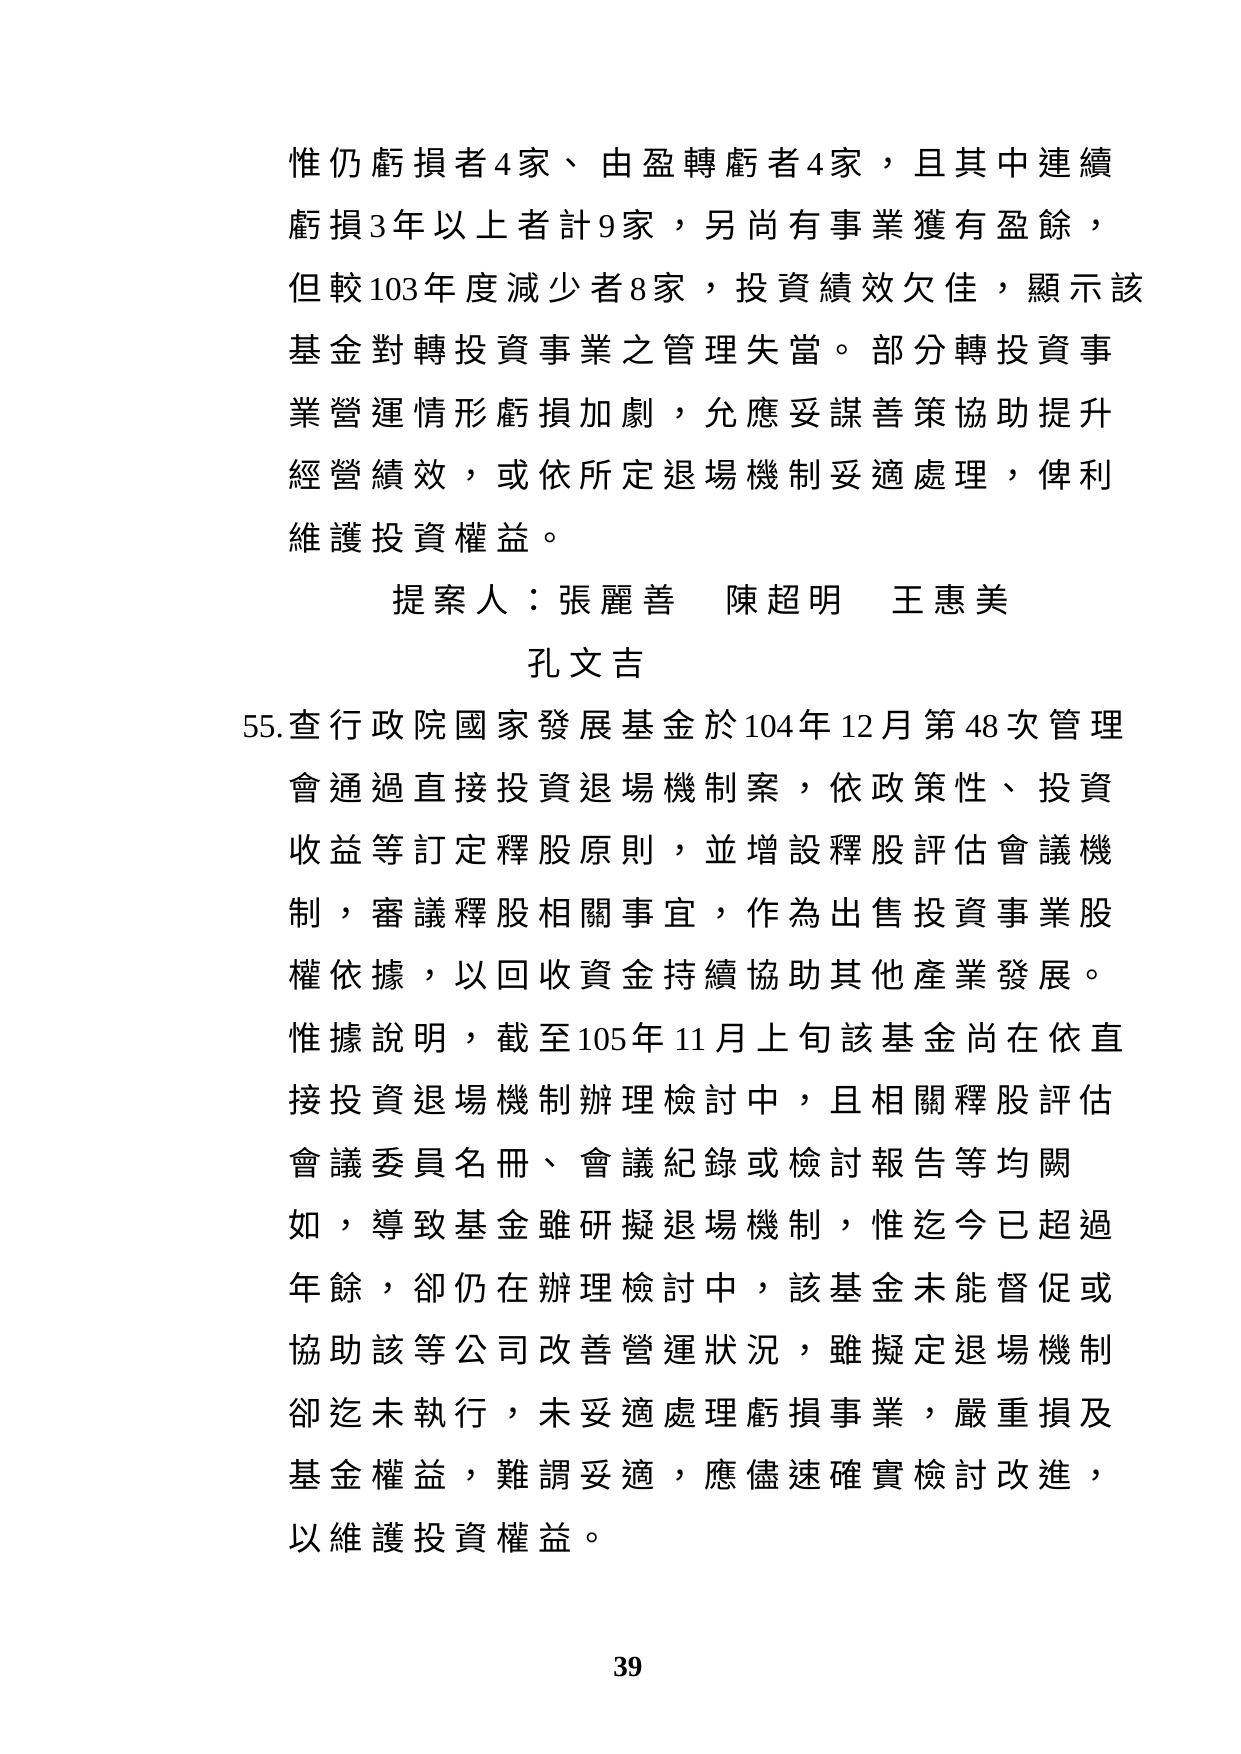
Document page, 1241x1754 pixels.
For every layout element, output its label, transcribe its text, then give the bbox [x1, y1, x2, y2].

list 惟仍虧損者4家、由盈轉虧者4家，且其中連續虧損3年以上者計9家，另尚有事業獲有盈餘，但較103年度減少者8家，投資績效欠佳，顯示該基金對轉投資事業之管理失當。部分轉投資事業營運情形虧損加劇，允應妥謀善策協助提升經營績效，或依所定退場機制妥適處理，俾利維護投資權益。 [234, 119, 1148, 557]
list 查行政院國家發展基金於104年12月第48次管理會通過直接投資退場機制案，依政策性、投資收益等訂定釋股原則，並增設釋股評估會議機制，審議釋股相關事宜，作為出售投資事業股權依據，以回收資金持續協助其他產業發展。惟據說明，截至105年11月上旬該基金尚在依直接投資退場機制辦理檢討中，且相關釋股評估會議委員名冊、會議紀錄或檢討報告等均闕如，導致基金雖研擬退場機制，惟迄今已超過年餘，卻仍在辦理檢討中，該基金未能督促或協助該等公司改善營運狀況，雖擬定退場機制卻迄未執行，未妥適處理虧損事業，嚴重損及基金權益，難謂妥適，應儘速確實檢討改進，以維護投資權益。 [234, 682, 1148, 1557]
text 提案人：張麗善 陳超明 王惠美 孔文吉 [384, 557, 1044, 682]
